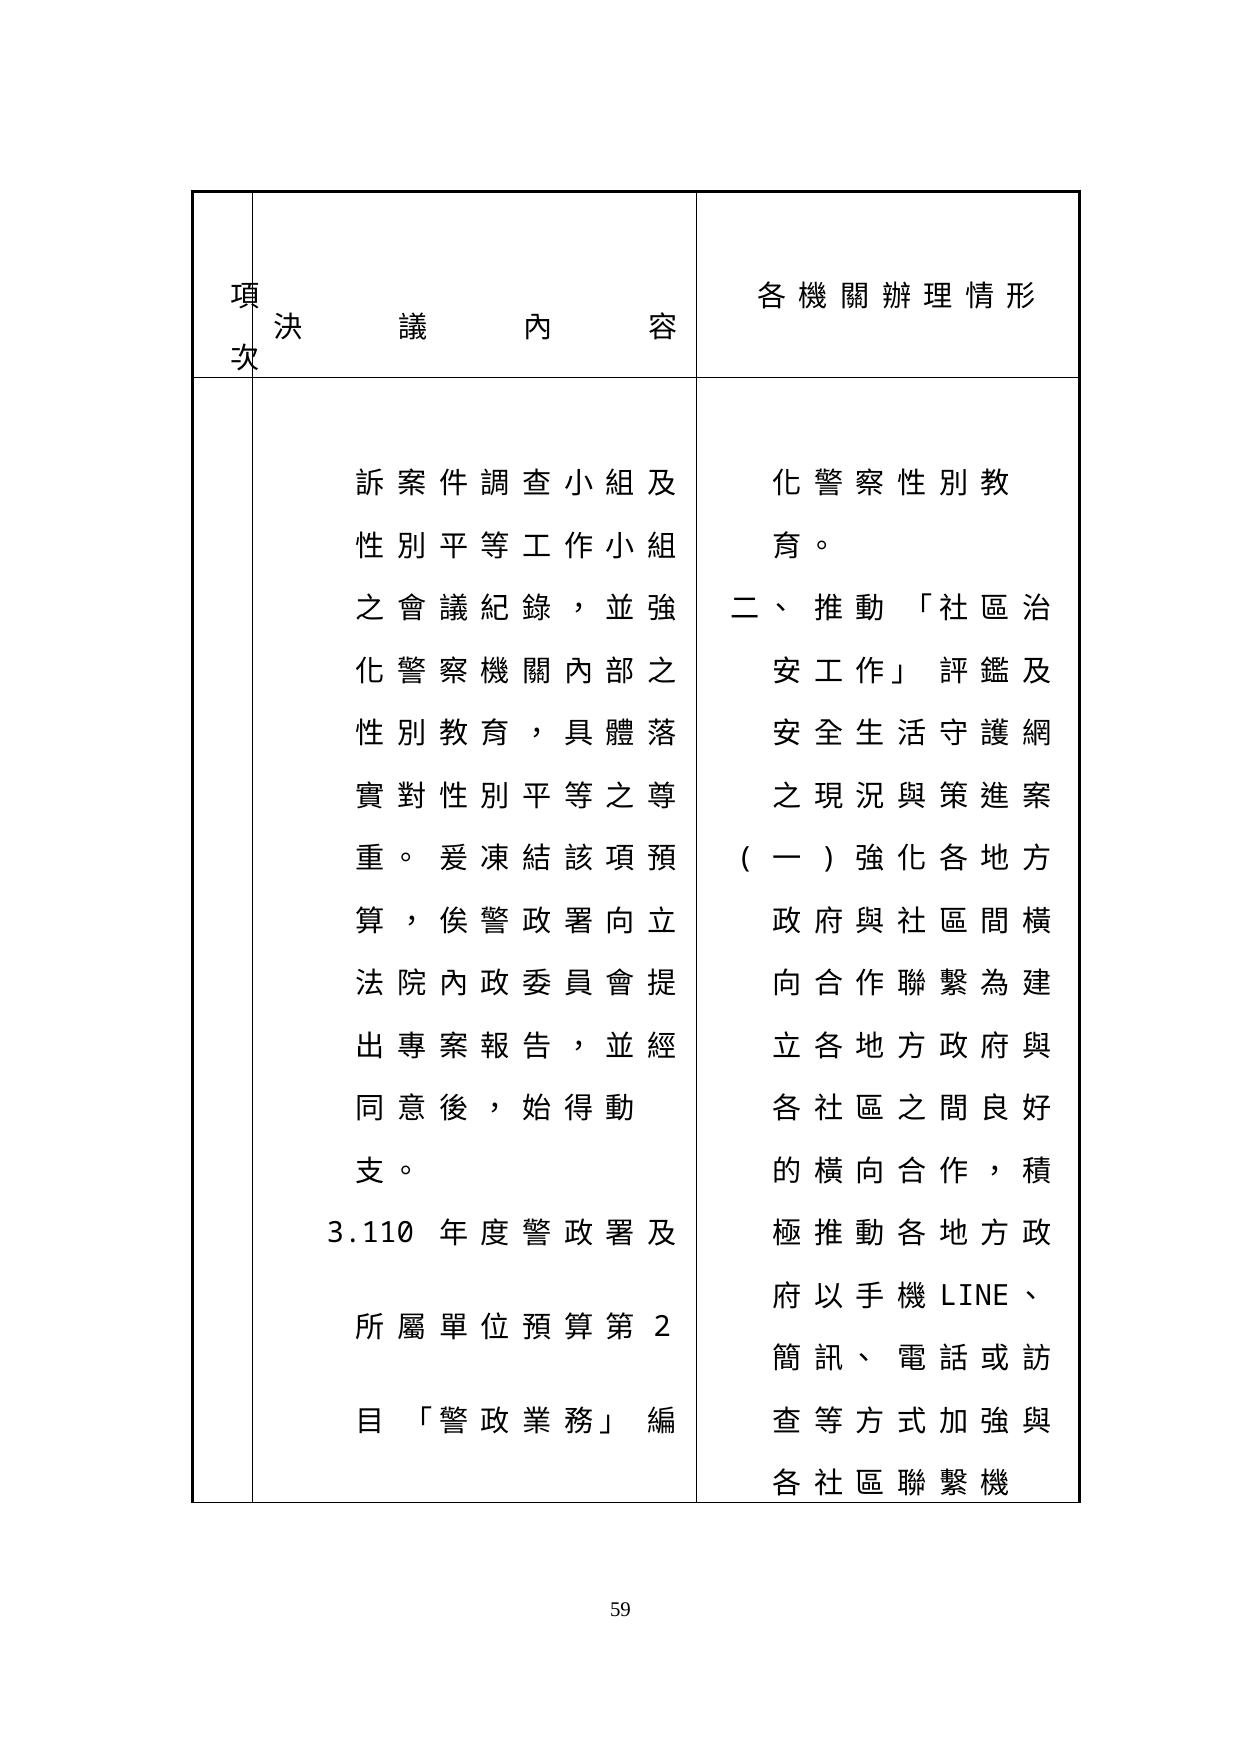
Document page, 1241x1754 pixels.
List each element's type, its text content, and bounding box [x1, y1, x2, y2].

table_cell 14. [194, 378, 252, 1502]
table_header 項次 [194, 193, 252, 377]
table_header 各機關辦理情形 [697, 193, 1078, 377]
table_cell 【內政委員會-歲出部分-內政部主管-警政署及所屬】 (二)110年度警政署及所屬單位預算第2目「警政業務」編列9億4,217萬3千元，凍結百分之一，俟警政署就下列各案向立法院內政委員會提出專案報告，並經同意後，始得動支。 2.110年度警政署及所屬單位預算第2目「警政業務」項下「端正警察風紀與激勵員警士氣及強化各警察單位內部管理」，原列1億3,897萬4千元。查警政署網站中所列性別政策推動情形，雖有女性錄取比例等政策進度，但未見警察機關性別申訴案件數量、處置情形與會議紀錄等統計資料。相關資訊透明化程度與國防部相較，有所落差。 此外，根據警政署109年9月23日公布「警察性別政策」推動情形報告，整理出對女警相關意見，仍援引12年前對女警性別刻板印象之見聞，內容不僅具強烈歧視性且保守，更顯見警政署整體之性別意識與教育仍須加強。爰要求警政署比照國防部，每年公開性別申訴案件統計與處置情形、性騷擾防治申訴案件調查小組及性別平等工作小組之會議紀錄，並強化警察機關內部之性別教育，具體落實對性別平等之尊重。爰凍結該項預算，俟警政署向立法院內政委員會提出專案報告，並經同意後，始得動支。 3.110年度警政署及所屬單位預算第2目「警政業務」編列9億4,217萬3千元，其中「強化警政婦幼安全及推動社區治安業務」，編列3,204萬5千元。 查近年內政部推動社區治安工作評鑑，經比對分析後發現近年獲獎直轄市、縣市政府數量均呈現朝北部集中、以直轄市為主的現象，且區域得獎數量以北部、中部、南部、東部、離島按區域遞減，顯見內政部地域輔導分配不均、相關資源不平等，導致無法擴大社區治安普及率以及達成區域公平競爭。 另查警政署「社區治安─安全生活守護網」，推動社區治安工作之推動成效面，績優治安社區介紹僅列有103年度之社區，卻未有歷年紀錄，導致其他社區難以借鏡，亦有違政府資訊公開，警政署允宜改善。 爰此，凍結該項預算，俟警政署提出檢討報告及具體改善計畫，向立法院內政委員會提出專案報告，並經同意後，始得動支。 4.所有業務範圍包含性暴力及家庭暴力相關案件之警察人員，理應受過完整訓練，對相關案件處理之法制、規範、流程有全面認知，且具備充足之性別平等意識與性別敏感度。 然而，一直以來卻持續發生警察人員處理性或性別案件時，不具備充足知能與意識，…，顯見目前警政署相關培訓及規範效用低落，急需全盤檢討及立刻改善。爰凍結該項預算，俟警政署向立法院內政委員會提出專案報告，並經同意後，始得動支。 [253, 378, 696, 1502]
table_header 決 議 內 容 [253, 193, 696, 377]
table_cell 化警察性別教育。 二、推動「社區治安工作」評鑑及安全生活守護網之現況與策進案 (一)強化各地方政府與社區間橫向合作聯繫為建立各地方政府與各社區之間良好的橫向合作，積極推動各地方政府以手機LINE、簡訊、電話或訪查等方式加強與各社區聯繫機 [697, 378, 1078, 1502]
